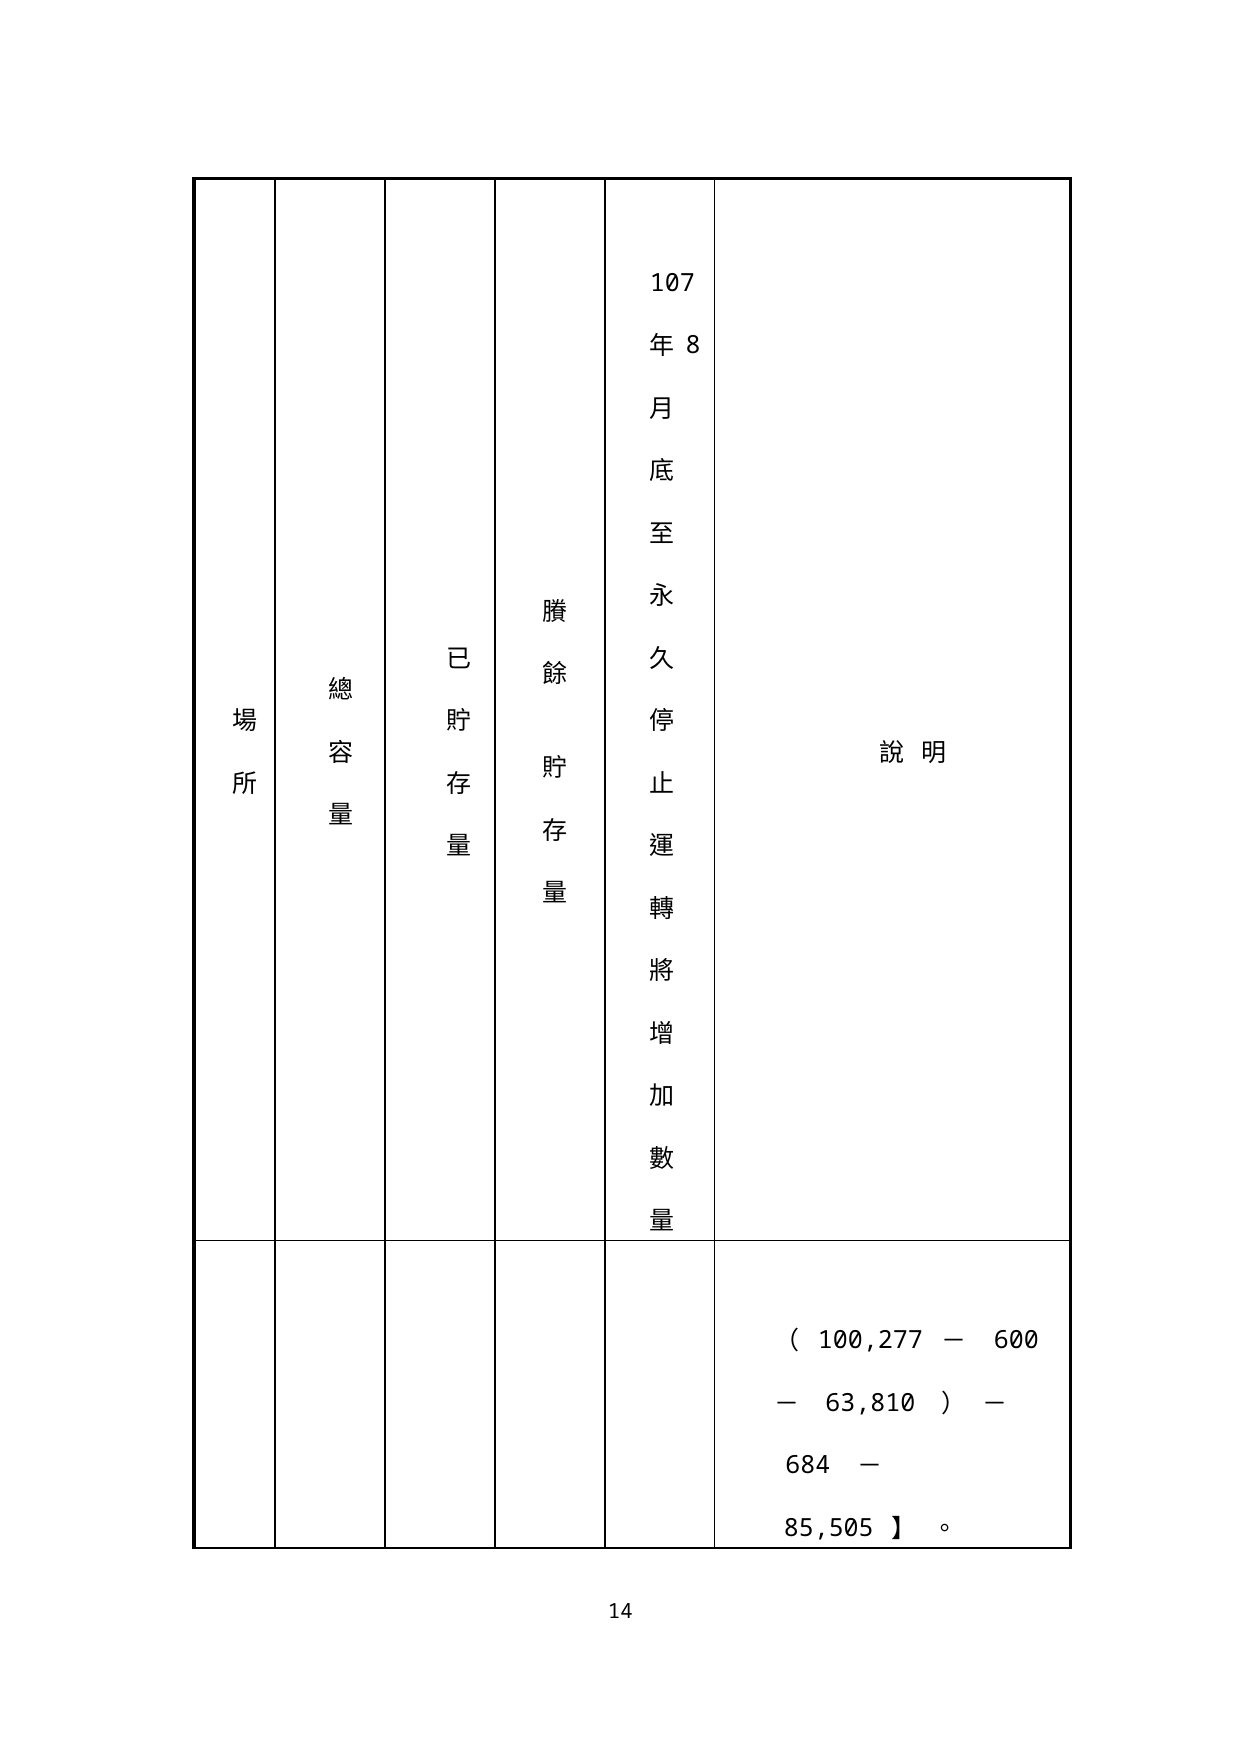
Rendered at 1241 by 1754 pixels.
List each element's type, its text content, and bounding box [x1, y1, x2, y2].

table_cell [386, 1241, 494, 1547]
table_header 賸餘 貯存量 [496, 180, 604, 1240]
table_header 已貯存量 [386, 180, 494, 1240]
table_cell [496, 1241, 604, 1547]
table_cell （100,277－600－63,810）－684－85,505】。 [715, 1241, 1069, 1547]
table_cell [606, 1241, 714, 1547]
table_cell [276, 1241, 384, 1547]
table_header 總容量 [276, 180, 384, 1240]
table_header 說明 [715, 180, 1069, 1240]
table_cell [196, 1241, 274, 1547]
table_header 場所 [196, 180, 274, 1240]
table_header 107年8月底至永久停止運轉將增加數量 [606, 180, 714, 1240]
